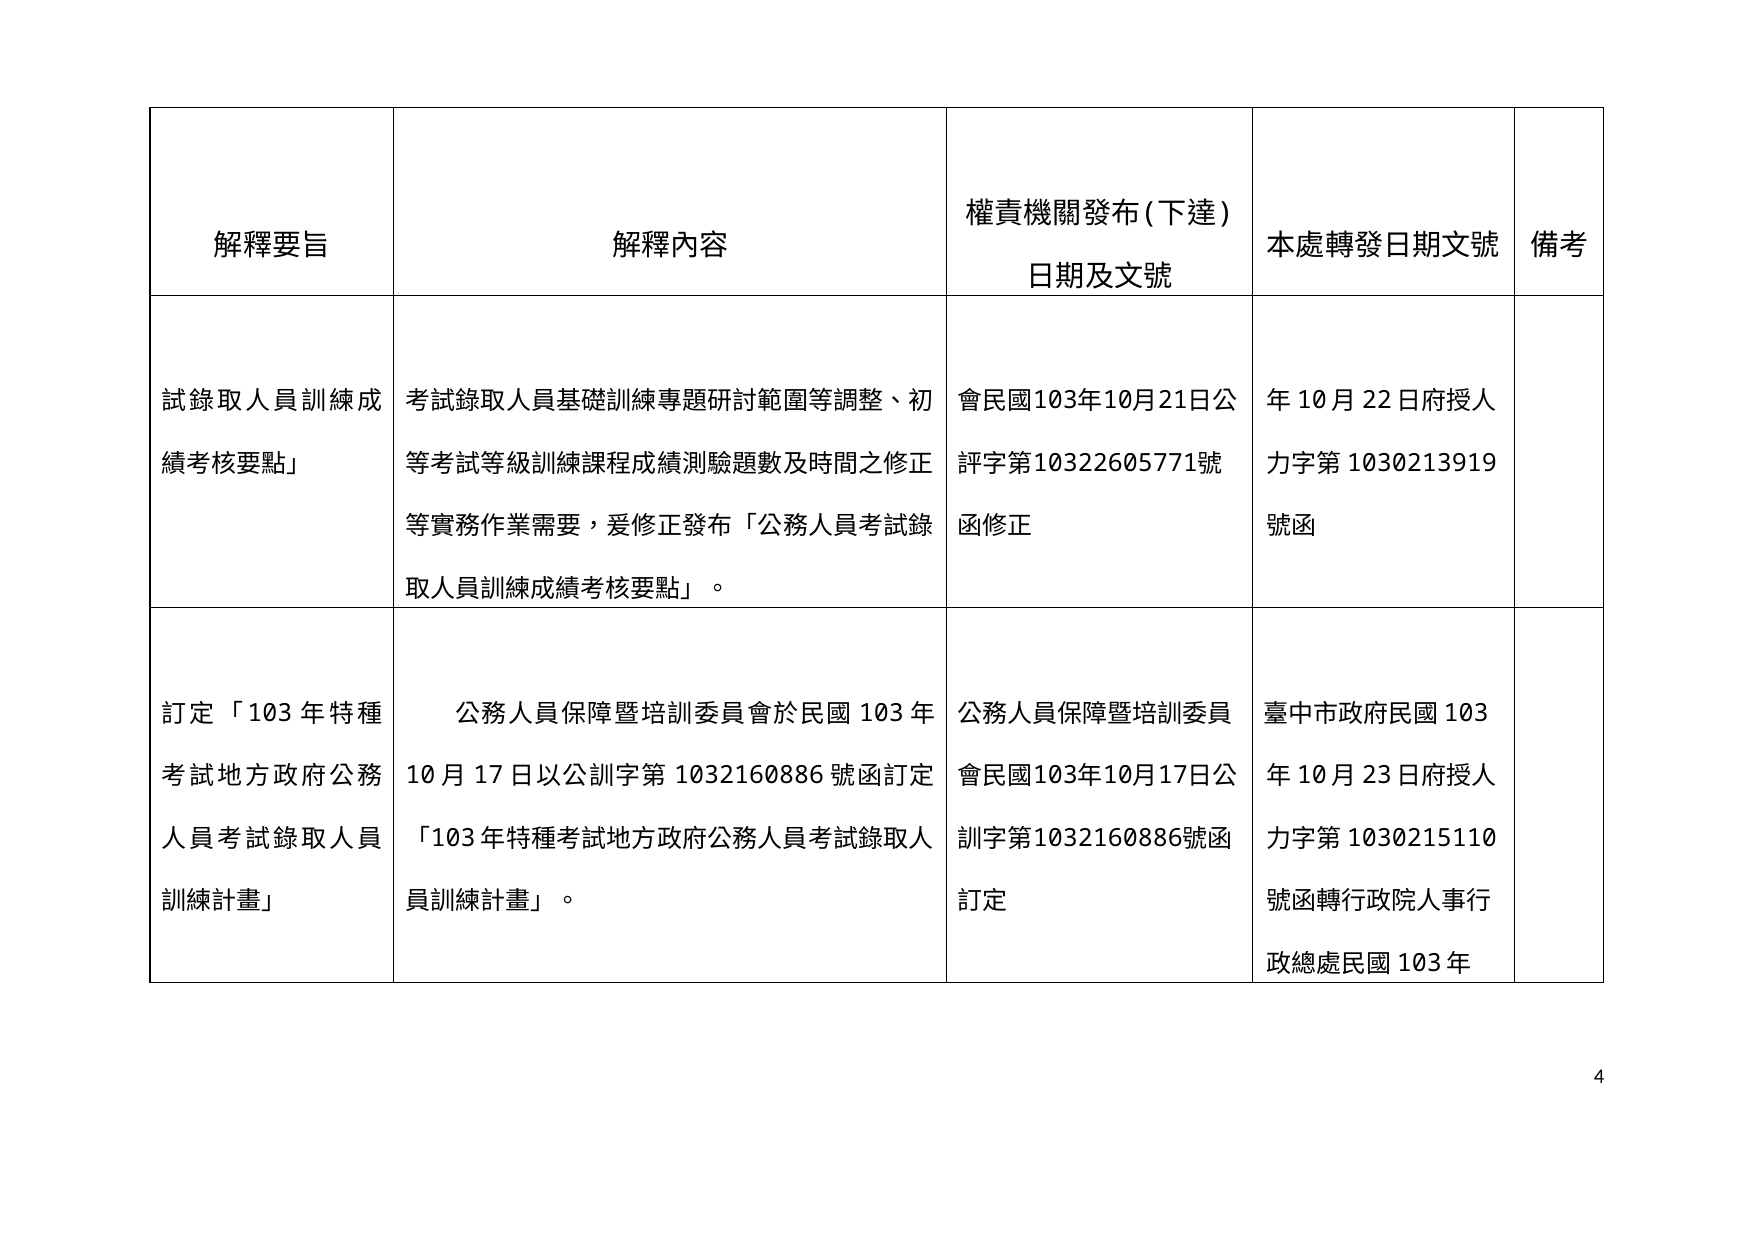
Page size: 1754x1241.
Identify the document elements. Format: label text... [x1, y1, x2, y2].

table_cell 公務人員保障暨培訓委員會民國103年10月17日公訓字第1032160886號函訂定 [947, 608, 1252, 982]
table_cell 臺中市政府民國103年10月23日府授人力字第1030215110號函轉行政院人事行政總處民國103年 [1253, 608, 1514, 982]
table_cell 公務人員保障暨培訓委員會於民國103年10月17日以公訓字第1032160886號函訂定「103年特種考試地方政府公務人員考試錄取人員訓練計畫」。 [394, 608, 946, 982]
table_header 備考 [1515, 108, 1603, 294]
table_cell [1515, 296, 1603, 607]
table_header 本處轉發日期文號 [1253, 108, 1514, 294]
table_header 解釋內容 [394, 108, 946, 294]
table_cell 訂定「103年特種考試地方政府公務人員考試錄取人員訓練計畫」 [151, 608, 393, 982]
table_cell 試錄取人員訓練成績考核要點」 [151, 296, 393, 607]
table_cell [1515, 608, 1603, 982]
table_cell 考試錄取人員基礎訓練專題研討範圍等調整、初等考試等級訓練課程成績測驗題數及時間之修正等實務作業需要，爰修正發布「公務人員考試錄取人員訓練成績考核要點」。 [394, 296, 946, 607]
table_header 解釋要旨 [151, 108, 393, 294]
table_header 權責機關發布(下達)日期及文號 [947, 108, 1252, 294]
table_cell 年10月22日府授人力字第1030213919號函 [1253, 296, 1514, 607]
table_cell 會民國103年10月21日公評字第10322605771號函修正 [947, 296, 1252, 607]
